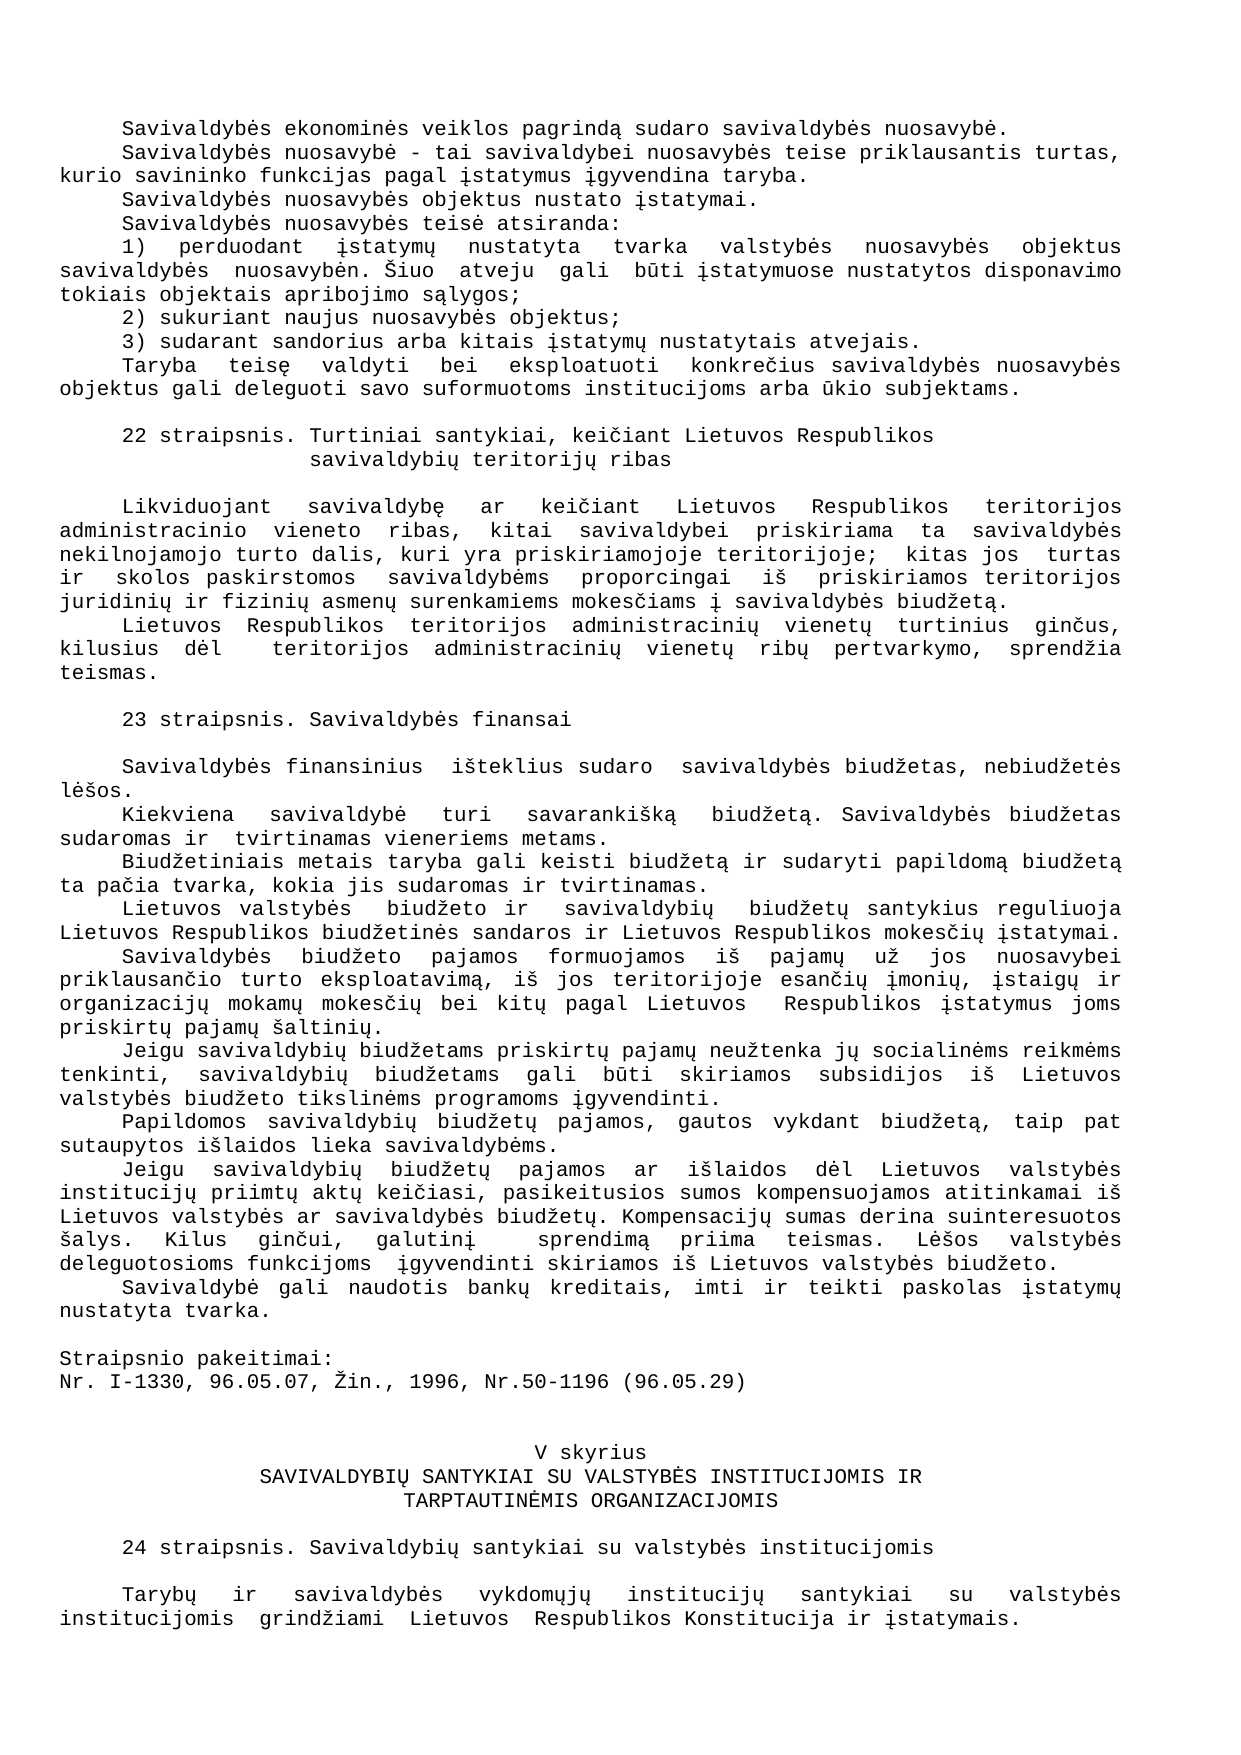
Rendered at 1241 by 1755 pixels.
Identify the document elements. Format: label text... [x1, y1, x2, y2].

text Savivaldybės nuosavybės objektus nustato įstatymai. [59, 189, 1122, 213]
text Savivaldybės nuosavybės teisė atsiranda: [59, 213, 1122, 236]
text Savivaldybės nuosavybė - tai savivaldybei nuosavybės teise priklausantis turtas, kurio savininko funkcijas pagal įstatymus įgyvendina taryba. [59, 142, 1122, 189]
text 3) sudarant sandorius arba kitais įstatymų nustatytais atvejais. [59, 331, 1122, 354]
text 24 straipsnis. Savivaldybių santykiai su valstybės institucijomis [59, 1537, 1122, 1561]
text Savivaldybės ekonominės veiklos pagrindą sudaro savivaldybės nuosavybė. [59, 118, 1122, 142]
text Tarybų ir savivaldybės vykdomųjų institucijų santykiai su valstybės institucijomis grindžiami Lietuvos Respublikos Konstitucija ir įstatymais. [59, 1584, 1122, 1631]
text Savivaldybės finansinius išteklius sudaro savivaldybės biudžetas, nebiudžetės lėšos. [59, 757, 1122, 804]
text savivaldybių teritorijų ribas [59, 449, 1122, 473]
text Jeigu savivaldybių biudžetų pajamos ar išlaidos dėl Lietuvos valstybės institucijų priimtų aktų keičiasi, pasikeitusios sumos kompensuojamos atitinkamai iš Lietuvos valstybės ar savivaldybės biudžetų. Kompensacijų sumas derina suinteresuotos šalys. Kilus ginčui, galutinį sprendimą priima teismas. Lėšos valstybės deleguotosioms funkcijoms įgyvendinti skiriamos iš Lietuvos valstybės biudžeto. [59, 1158, 1122, 1277]
text Taryba teisę valdyti bei eksploatuoti konkrečius savivaldybės nuosavybės objektus gali deleguoti savo suformuotoms institucijoms arba ūkio subjektams. [59, 354, 1122, 402]
text Savivaldybė gali naudotis bankų kreditais, imti ir teikti paskolas įstatymų nustatyta tvarka. [59, 1277, 1122, 1324]
text 2) sukuriant naujus nuosavybės objektus; [59, 307, 1122, 331]
text V skyrius [59, 1442, 1122, 1466]
text Straipsnio pakeitimai: [59, 1348, 1122, 1371]
text Savivaldybės biudžeto pajamos formuojamos iš pajamų už jos nuosavybei priklausančio turto eksploatavimą, iš jos teritorijoje esančių įmonių, įstaigų ir organizacijų mokamų mokesčių bei kitų pagal Lietuvos Respublikos įstatymus joms priskirtų pajamų šaltinių. [59, 946, 1122, 1040]
text Nr. I-1330, 96.05.07, Žin., 1996, Nr.50-1196 (96.05.29) [59, 1371, 1122, 1395]
text 1) perduodant įstatymų nustatyta tvarka valstybės nuosavybės objektus savivaldybės nuosavybėn. Šiuo atveju gali būti įstatymuose nustatytos disponavimo tokiais objektais apribojimo sąlygos; [59, 236, 1122, 307]
text 23 straipsnis. Savivaldybės finansai [59, 709, 1122, 733]
text TARPTAUTINĖMIS ORGANIZACIJOMIS [59, 1489, 1122, 1513]
text Likviduojant savivaldybę ar keičiant Lietuvos Respublikos teritorijos administracinio vieneto ribas, kitai savivaldybei priskiriama ta savivaldybės nekilnojamojo turto dalis, kuri yra priskiriamojoje teritorijoje; kitas jos turtas ir skolos paskirstomos savivaldybėms proporcingai iš priskiriamos teritorijos juridinių ir fizinių asmenų surenkamiems mokesčiams į savivaldybės biudžetą. [59, 496, 1122, 615]
text Lietuvos Respublikos teritorijos administracinių vienetų turtinius ginčus, kilusius dėl teritorijos administracinių vienetų ribų pertvarkymo, sprendžia teismas. [59, 615, 1122, 686]
text 22 straipsnis. Turtiniai santykiai, keičiant Lietuvos Respublikos [59, 426, 1122, 449]
text SAVIVALDYBIŲ SANTYKIAI SU VALSTYBĖS INSTITUCIJOMIS IR [59, 1466, 1122, 1489]
text Biudžetiniais metais taryba gali keisti biudžetą ir sudaryti papildomą biudžetą ta pačia tvarka, kokia jis sudaromas ir tvirtinamas. [59, 851, 1122, 898]
text Kiekviena savivaldybė turi savarankišką biudžetą. Savivaldybės biudžetas sudaromas ir tvirtinamas vieneriems metams. [59, 804, 1122, 851]
text Jeigu savivaldybių biudžetams priskirtų pajamų neužtenka jų socialinėms reikmėms tenkinti, savivaldybių biudžetams gali būti skiriamos subsidijos iš Lietuvos valstybės biudžeto tikslinėms programoms įgyvendinti. [59, 1040, 1122, 1111]
text Papildomos savivaldybių biudžetų pajamos, gautos vykdant biudžetą, taip pat sutaupytos išlaidos lieka savivaldybėms. [59, 1111, 1122, 1158]
text Lietuvos valstybės biudžeto ir savivaldybių biudžetų santykius reguliuoja Lietuvos Respublikos biudžetinės sandaros ir Lietuvos Respublikos mokesčių įstatymai. [59, 898, 1122, 946]
